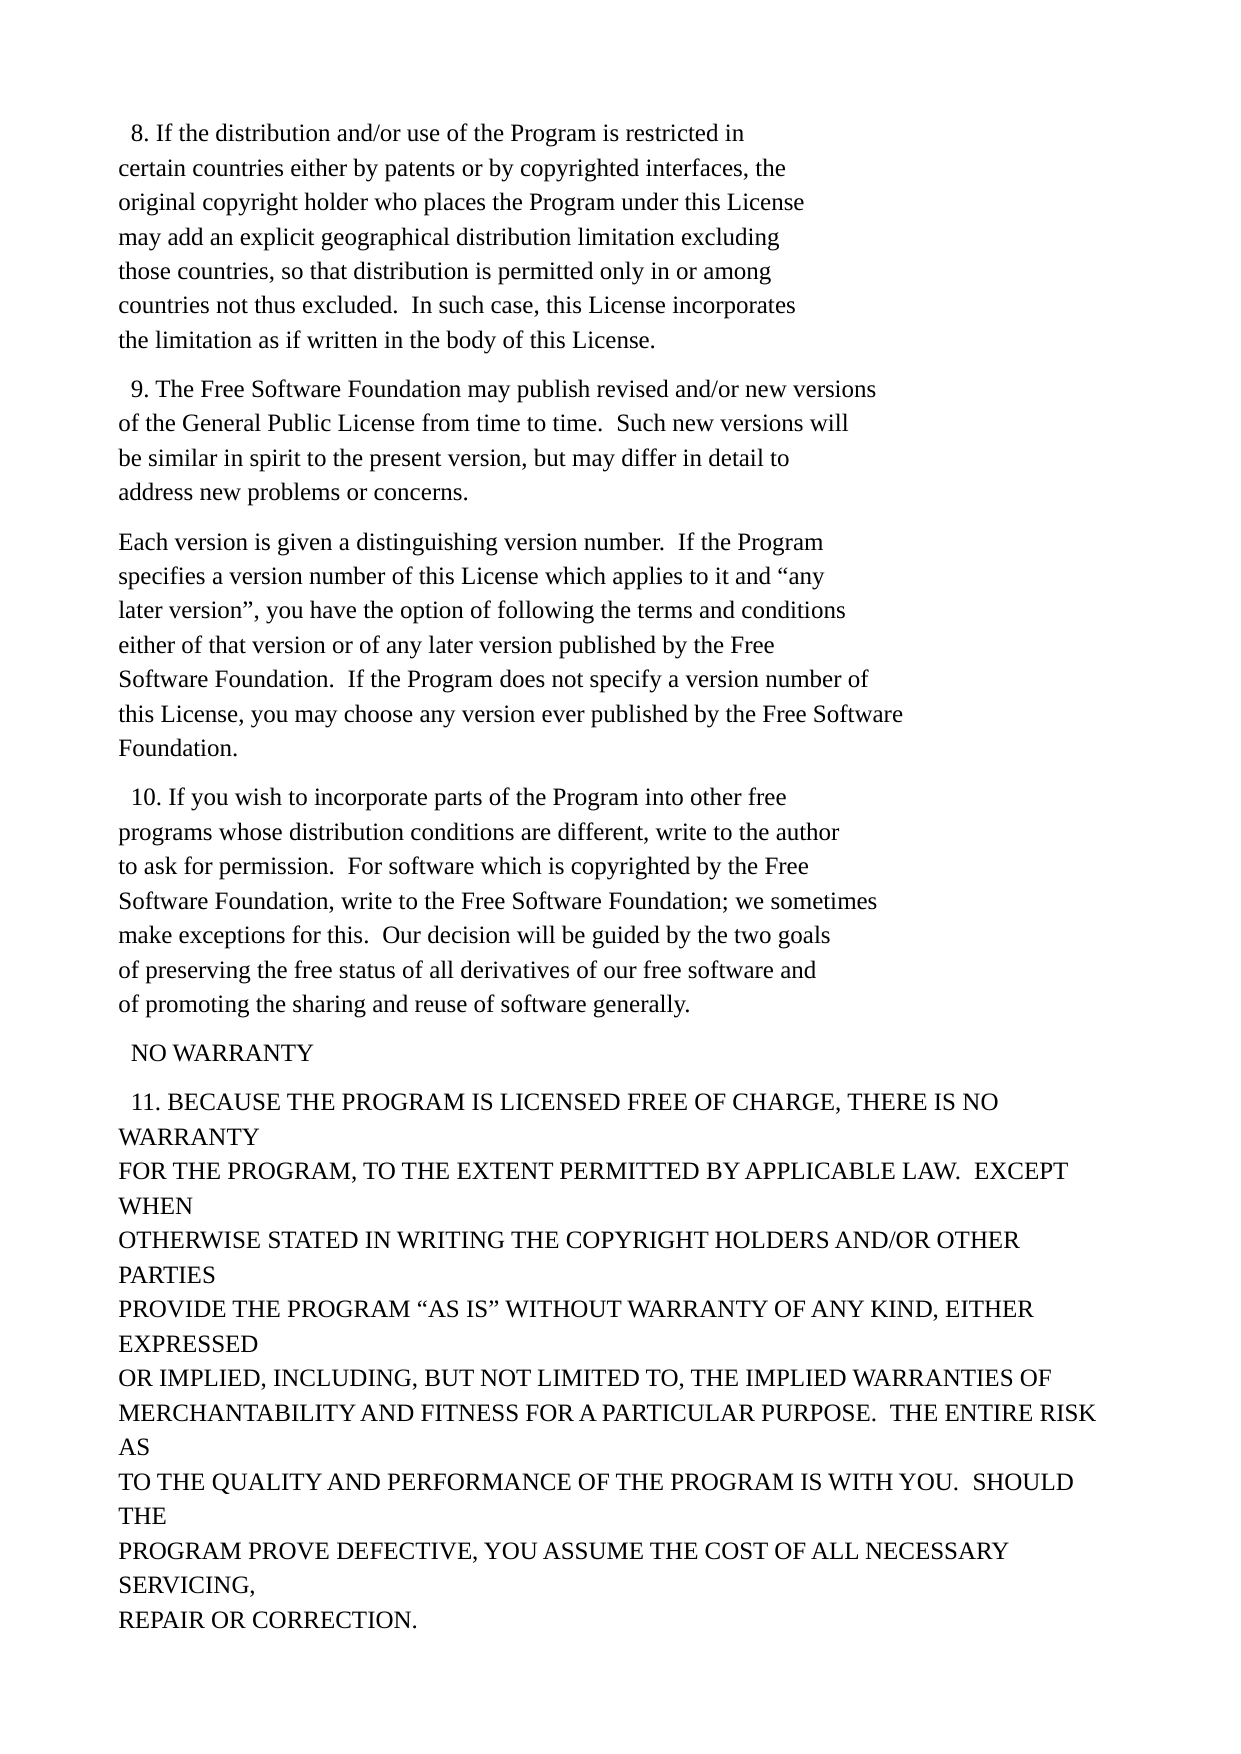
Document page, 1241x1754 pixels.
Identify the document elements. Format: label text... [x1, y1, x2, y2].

text 8. If the distribution and/or use of the Program is restricted in certain countries either by patents or by copyrighted interfaces, the original copyright holder who places the Program under this License may add an explicit geographical distribution limitation excluding those countries, so that distribution is permitted only in or among countries not thus excluded. In such case, this License incorporates the limitation as if written in the body of this License. [118, 118, 1122, 354]
text 9. The Free Software Foundation may publish revised and/or new versions of the General Public License from time to time. Such new versions will be similar in spirit to the present version, but may differ in detail to address new problems or concerns. [118, 374, 1122, 506]
text 11. BECAUSE THE PROGRAM IS LICENSED FREE OF CHARGE, THERE IS NO WARRANTY FOR THE PROGRAM, TO THE EXTENT PERMITTED BY APPLICABLE LAW. EXCEPT WHEN OTHERWISE STATED IN WRITING THE COPYRIGHT HOLDERS AND/OR OTHER PARTIES PROVIDE THE PROGRAM “AS IS” WITHOUT WARRANTY OF ANY KIND, EITHER EXPRESSED OR IMPLIED, INCLUDING, BUT NOT LIMITED TO, THE IMPLIED WARRANTIES OF MERCHANTABILITY AND FITNESS FOR A PARTICULAR PURPOSE. THE ENTIRE RISK AS TO THE QUALITY AND PERFORMANCE OF THE PROGRAM IS WITH YOU. SHOULD THE PROGRAM PROVE DEFECTIVE, YOU ASSUME THE COST OF ALL NECESSARY SERVICING, REPAIR OR CORRECTION. [118, 1087, 1122, 1633]
text 10. If you wish to incorporate parts of the Program into other free programs whose distribution conditions are different, write to the author to ask for permission. For software which is copyrighted by the Free Software Foundation, write to the Free Software Foundation; we sometimes make exceptions for this. Our decision will be guided by the two goals of preserving the free status of all derivatives of our free software and of promoting the sharing and reuse of software generally. [118, 782, 1122, 1018]
text NO WARRANTY [118, 1038, 1122, 1067]
text Each version is given a distinguishing version number. If the Program specifies a version number of this License which applies to it and “any later version”, you have the option of following the terms and conditions either of that version or of any later version published by the Free Software Foundation. If the Program does not specify a version number of this License, you may choose any version ever published by the Free Software Foundation. [118, 527, 1122, 762]
